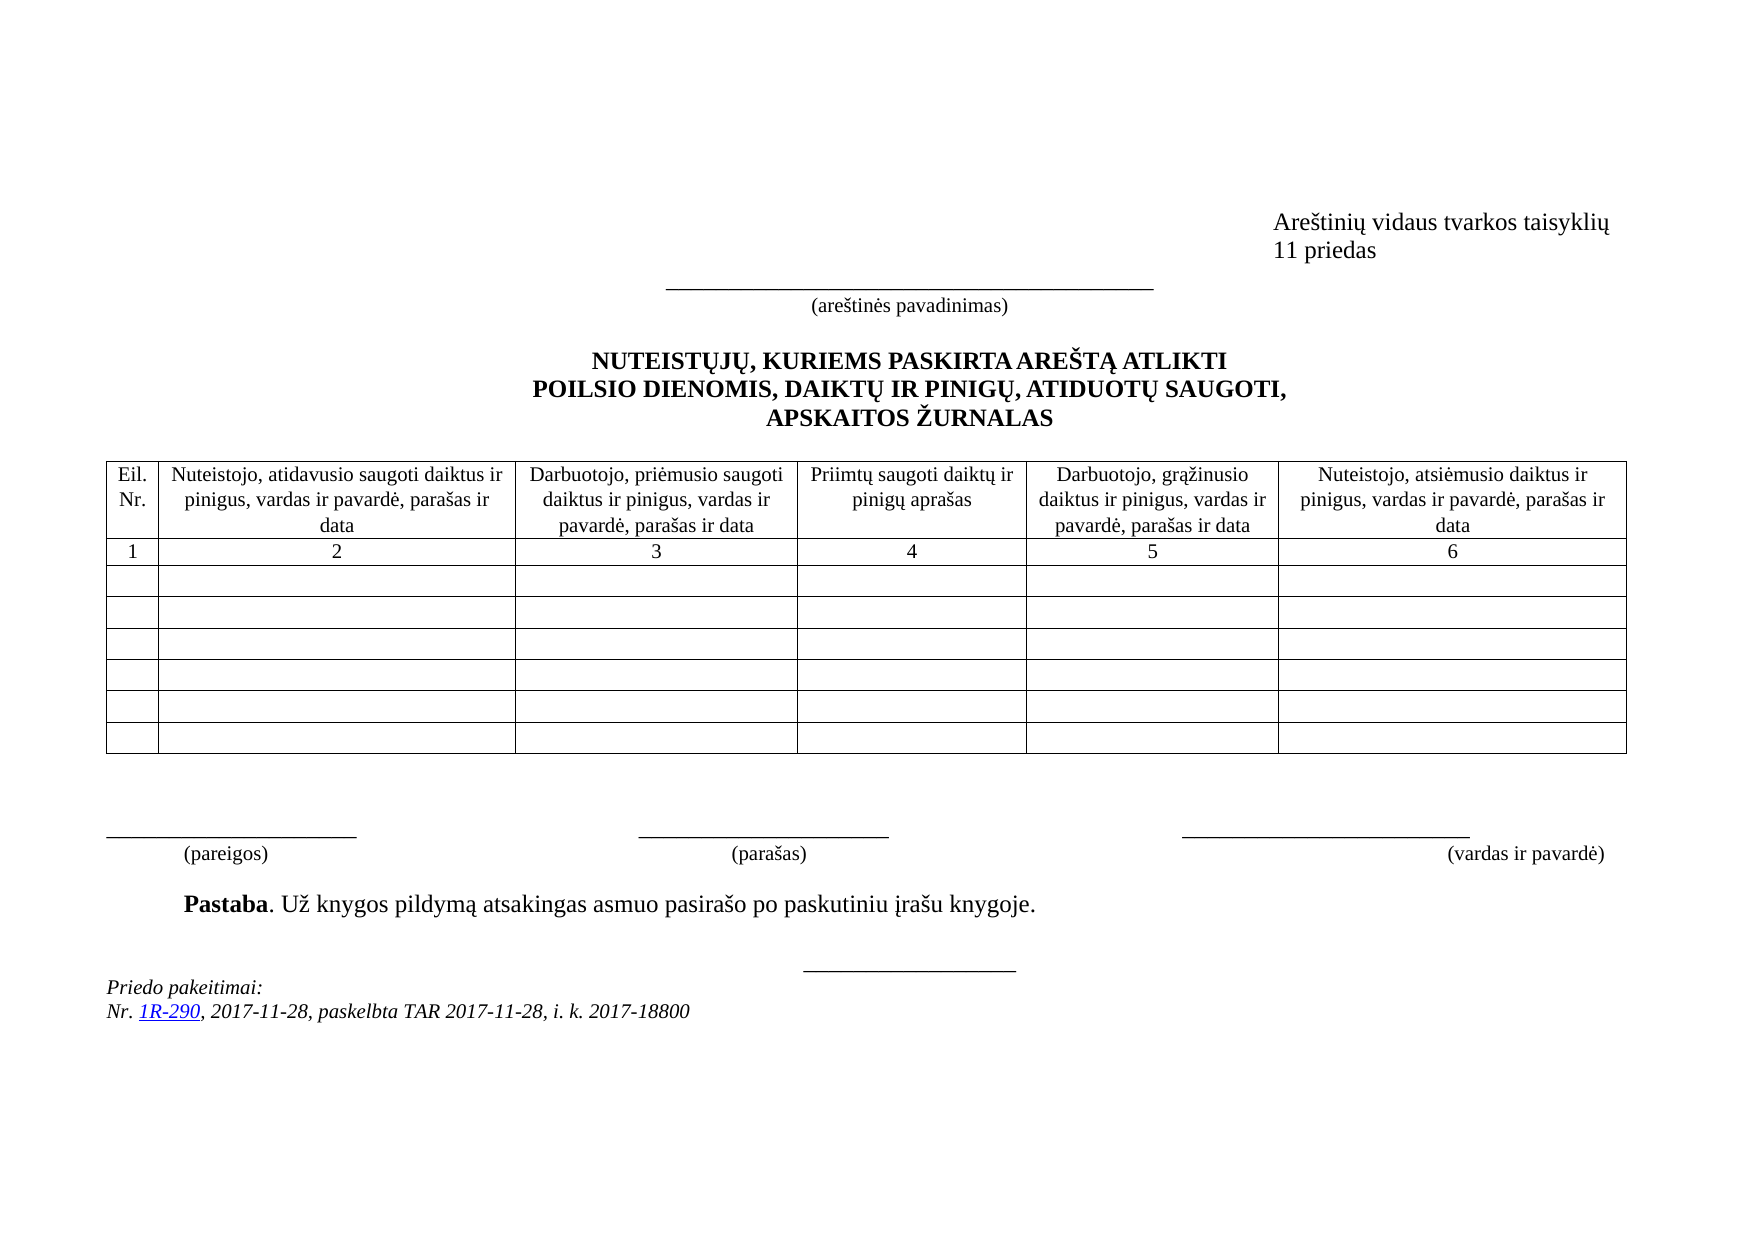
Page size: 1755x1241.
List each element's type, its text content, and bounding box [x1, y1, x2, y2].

table_header Darbuotojo, grąžinusio daiktus ir pinigus, vardas ir pavardė, parašas ir data [1027, 462, 1278, 538]
table_cell [1279, 566, 1626, 596]
table_header Eil. Nr. [107, 462, 158, 538]
table_cell [1027, 566, 1278, 596]
table_cell [107, 566, 158, 596]
table_cell [516, 629, 797, 659]
table_header Nuteistojo, atidavusio saugoti daiktus ir pinigus, vardas ir pavardė, parašas ir data [159, 462, 515, 538]
table_cell [107, 660, 158, 690]
table_cell 5 [1027, 539, 1278, 564]
table_cell [798, 629, 1026, 659]
table_cell [159, 723, 515, 753]
table_cell [1027, 597, 1278, 627]
table_cell 3 [516, 539, 797, 564]
table_cell [516, 723, 797, 753]
table_cell 2 [159, 539, 515, 564]
table_cell [159, 597, 515, 627]
text Nr. 1R-290, 2017-11-28, paskelbta TAR 2017-11-28, i. k. 2017-18800 [106, 999, 1713, 1023]
table_header Nuteistojo, atsiėmusio daiktus ir pinigus, vardas ir pavardė, parašas ir data [1279, 462, 1626, 538]
table_cell 1 [107, 539, 158, 564]
table_cell [159, 566, 515, 596]
table_cell [107, 723, 158, 753]
table_cell 4 [798, 539, 1026, 564]
table_cell [107, 597, 158, 627]
table_cell [159, 660, 515, 690]
table_cell [1279, 723, 1626, 753]
table_cell 6 [1279, 539, 1626, 564]
text Areštinių vidaus tvarkos taisyklių [771, 207, 1713, 235]
table_cell [1027, 723, 1278, 753]
table_cell [159, 629, 515, 659]
table_cell [516, 566, 797, 596]
table_cell [1027, 629, 1278, 659]
text APSKAITOS ŽURNALAS [106, 403, 1713, 432]
table_cell [516, 660, 797, 690]
text Priedo pakeitimai: [106, 975, 1713, 999]
table_header Darbuotojo, priėmusio saugoti daiktus ir pinigus, vardas ir pavardė, parašas ir data [516, 462, 797, 538]
text (areštinės pavadinimas) [106, 293, 1713, 317]
table_cell [798, 597, 1026, 627]
table_cell [798, 691, 1026, 722]
table_cell [1027, 660, 1278, 690]
table_cell [107, 629, 158, 659]
text ____________________ ____________________ _______________________ [106, 812, 1713, 841]
table_cell [798, 723, 1026, 753]
table_cell [798, 566, 1026, 596]
text _______________________________________ [106, 264, 1713, 293]
table_cell [1279, 691, 1626, 722]
table_cell [159, 691, 515, 722]
text NUTEISTŲJŲ, KURIEMS PASKIRTA AREŠTĄ ATLIKTI [106, 346, 1713, 374]
table_cell [1279, 597, 1626, 627]
table_cell [1279, 629, 1626, 659]
table_cell [516, 691, 797, 722]
table_cell [107, 691, 158, 722]
table_cell [1279, 660, 1626, 690]
table_cell [1027, 691, 1278, 722]
table_cell [798, 660, 1026, 690]
text POILSIO DIENOMIS, DAIKTŲ IR PINIGŲ, ATIDUOTŲ SAUGOTI, [106, 374, 1713, 403]
table_header Priimtų saugoti daiktų ir pinigų aprašas [798, 462, 1026, 538]
text Pastaba. Už knygos pildymą atsakingas asmuo pasirašo po paskutiniu įrašu knygoje. [106, 889, 1713, 917]
text (pareigos) (parašas) (vardas ir pavardė) [106, 841, 1713, 864]
table_cell [516, 597, 797, 627]
text 11 priedas [771, 235, 1713, 264]
text _________________ [106, 946, 1713, 975]
